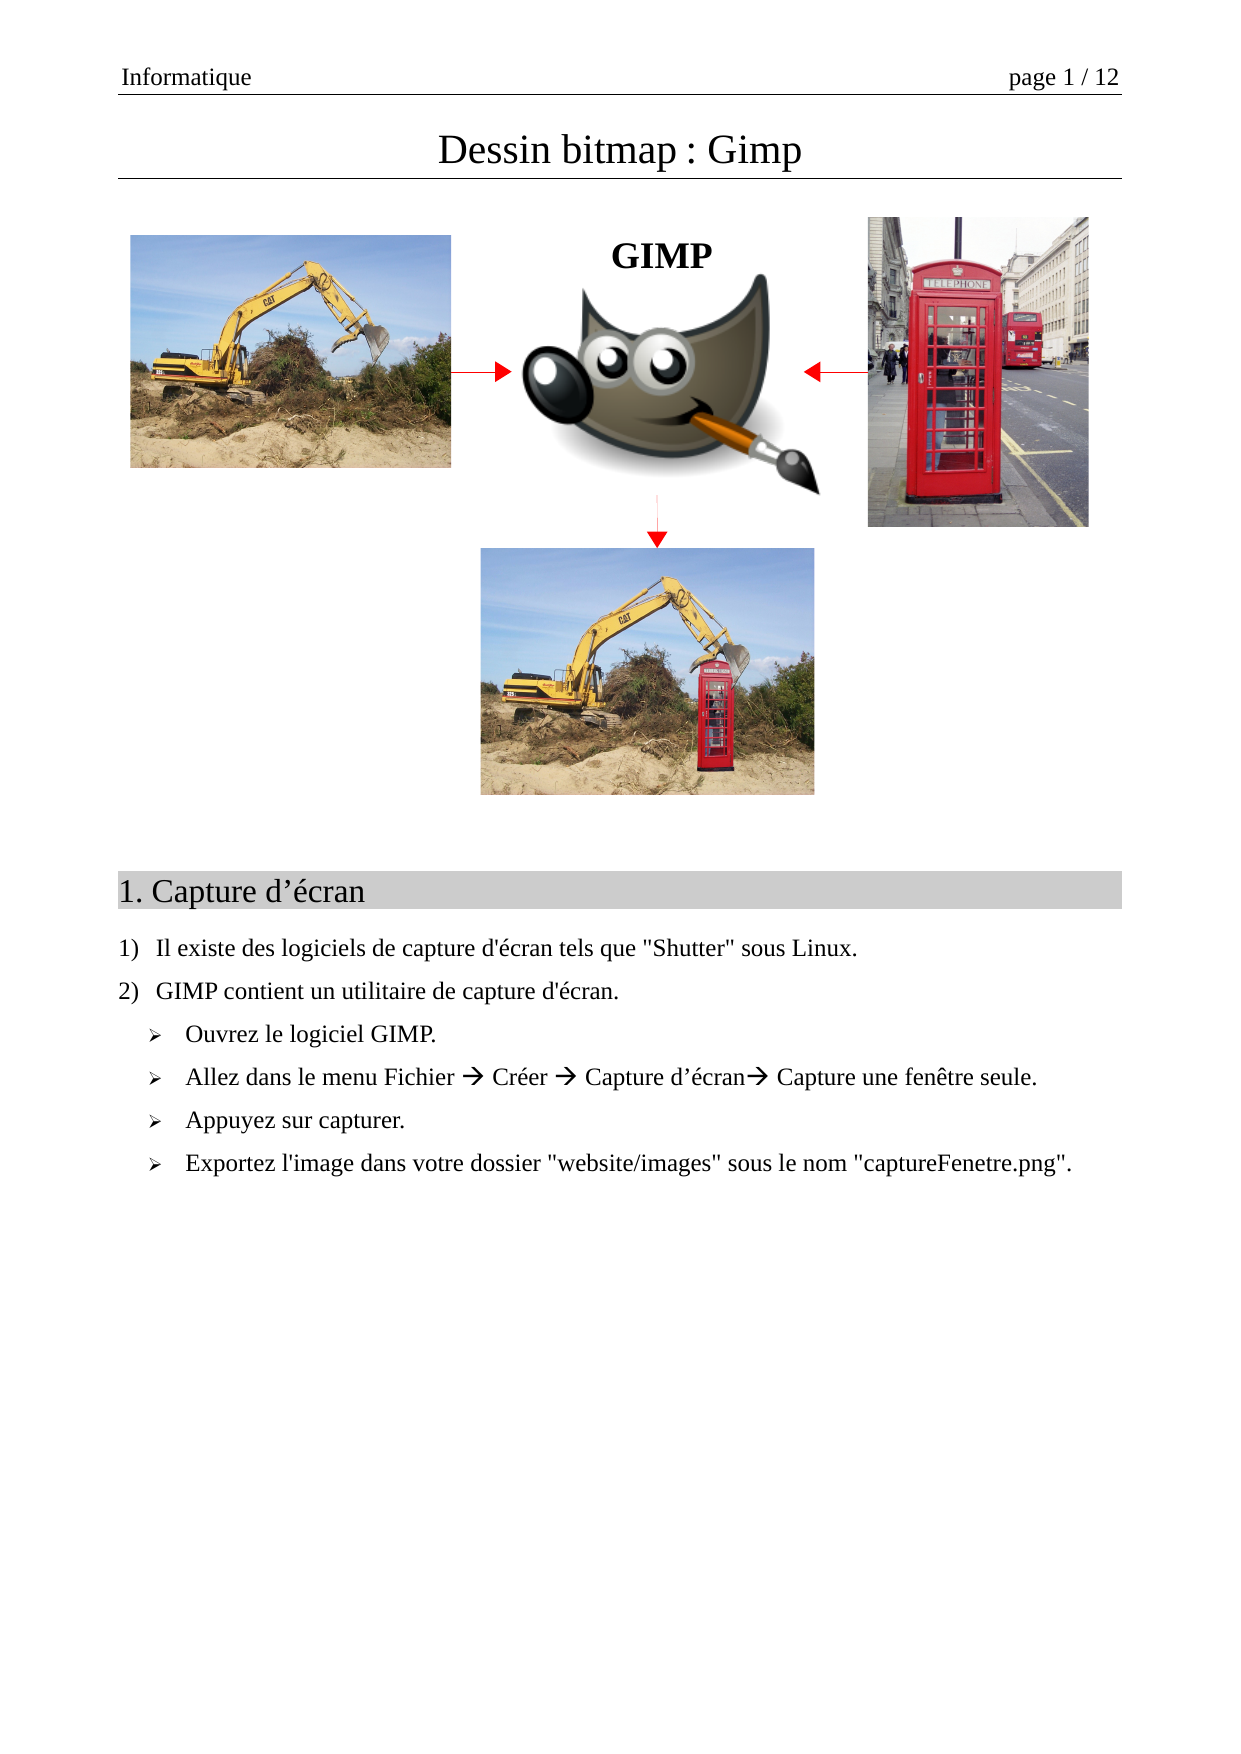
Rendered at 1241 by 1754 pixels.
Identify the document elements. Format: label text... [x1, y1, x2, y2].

picture [519, 221, 829, 531]
picture [130, 235, 452, 468]
subtitle Allez dans le menu Fichier  Créer  Capture d’écran Capture une fenêtre seule. [148, 1062, 1122, 1091]
picture [867, 217, 1089, 527]
text Dessin bitmap : Gimp [118, 118, 1122, 178]
picture [480, 548, 815, 795]
subtitle Appuyez sur capturer. [148, 1105, 1122, 1134]
subtitle Exportez l'image dans votre dossier "website/images" sous le nom "captureFenetre.png". [148, 1148, 1122, 1177]
subtitle Ouvrez le logiciel GIMP. [148, 1019, 1122, 1048]
subtitle Il existe des logiciels de capture d'écran tels que "Shutter" sous Linux. [118, 933, 1122, 962]
subtitle GIMP contient un utilitaire de capture d'écran. [118, 976, 1122, 1005]
subtitle 1. Capture d’écran [118, 871, 1122, 909]
